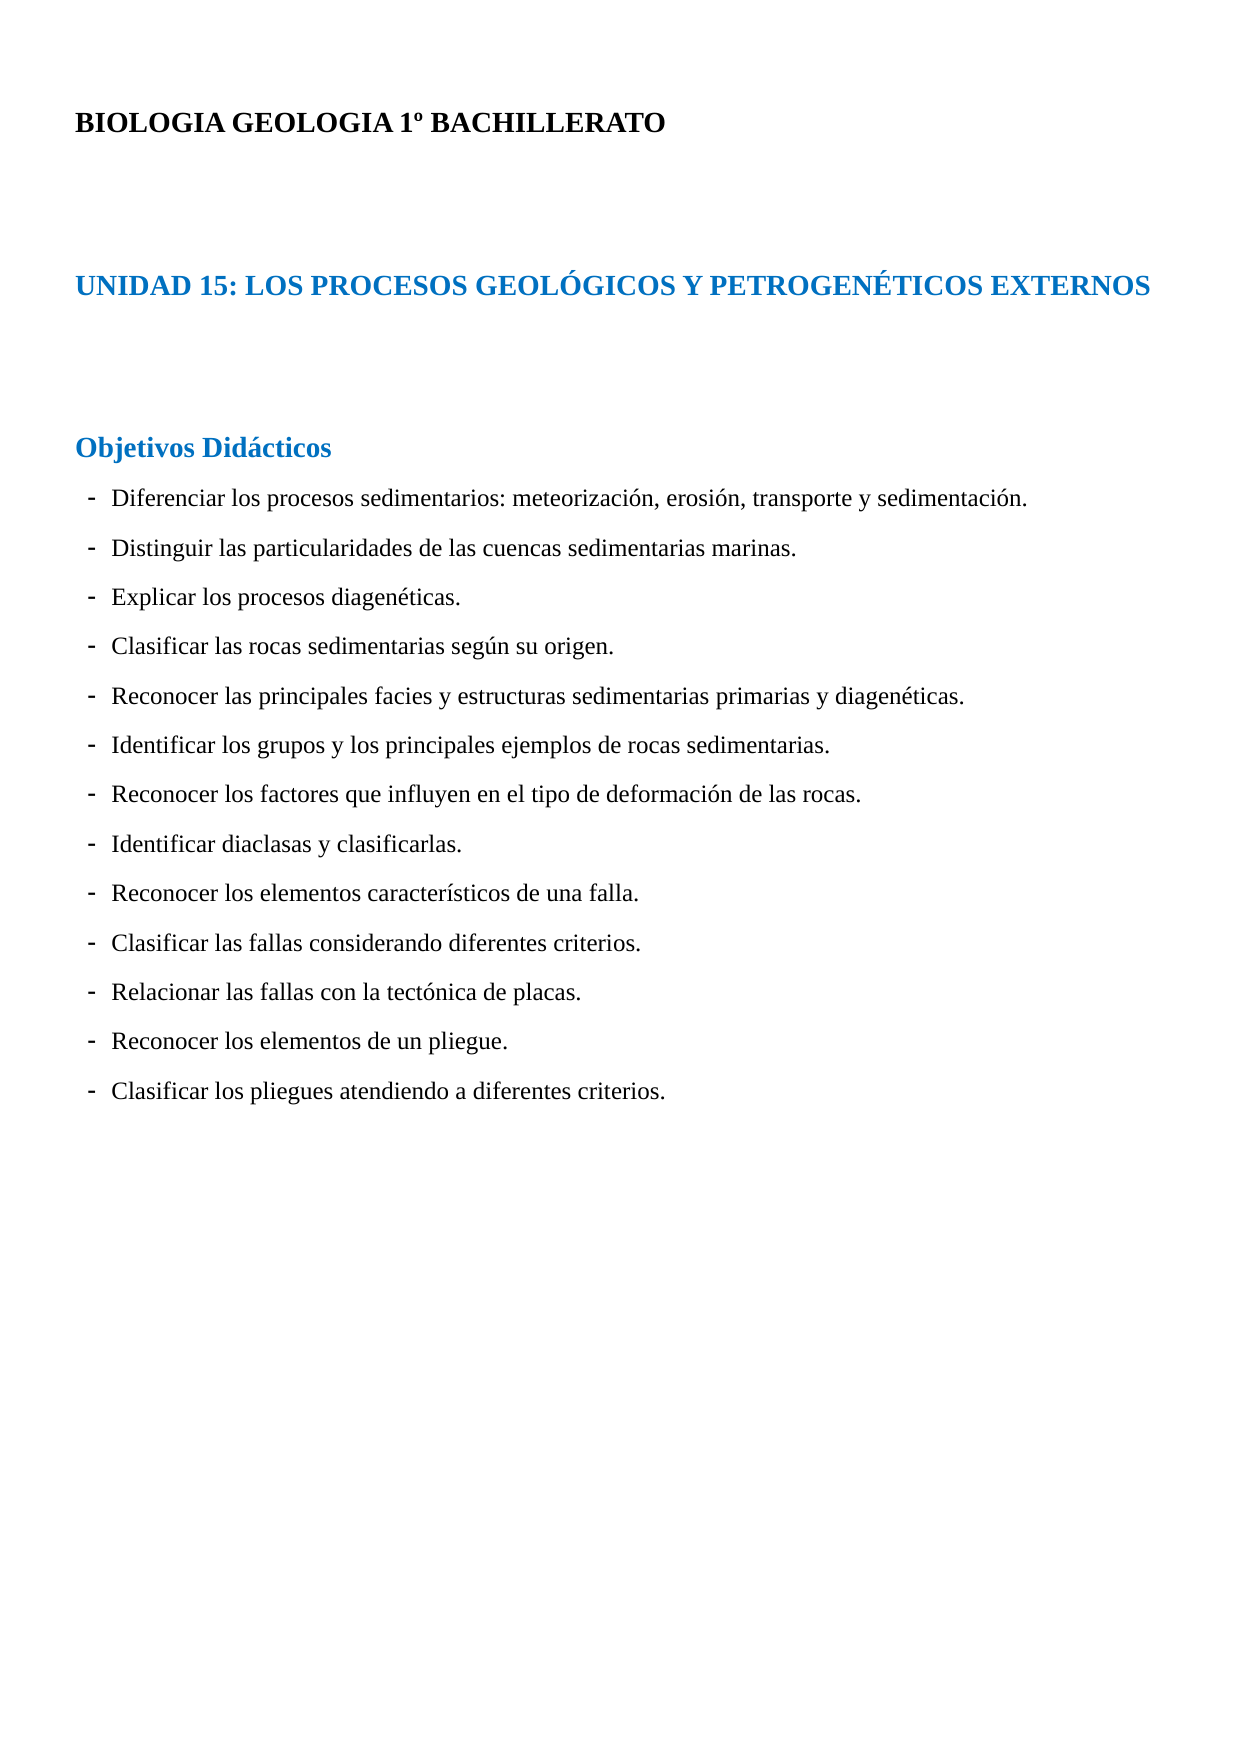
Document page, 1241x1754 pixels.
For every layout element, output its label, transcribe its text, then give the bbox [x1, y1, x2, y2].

text BIOLOGIA GEOLOGIA 1º BACHILLERATO [75, 112, 1165, 137]
list Identificar diaclasas y clasificarlas. [87, 829, 1165, 858]
list Relacionar las fallas con la tectónica de placas. [87, 977, 1165, 1006]
list Reconocer las principales facies y estructuras sedimentarias primarias y diagenéticas. [87, 681, 1165, 709]
list Diferenciar los procesos sedimentarios: meteorización, erosión, transporte y sedimentación. [87, 483, 1165, 512]
text Objetivos Didácticos [75, 437, 1165, 462]
list Reconocer los elementos de un pliegue. [87, 1026, 1165, 1055]
list Identificar los grupos y los principales ejemplos de rocas sedimentarias. [87, 730, 1165, 759]
text UNIDAD 15: LOS PROCESOS GEOLÓGICOS Y PETROGENÉTICOS EXTERNOS [75, 275, 1165, 300]
list Reconocer los elementos característicos de una falla. [87, 878, 1165, 907]
list Distinguir las particularidades de las cuencas sedimentarias marinas. [87, 533, 1165, 561]
list Clasificar las rocas sedimentarias según su origen. [87, 631, 1165, 660]
list Clasificar las fallas considerando diferentes criterios. [87, 928, 1165, 956]
list Clasificar los pliegues atendiendo a diferentes criterios. [87, 1076, 1165, 1104]
list Reconocer los factores que influyen en el tipo de deformación de las rocas. [87, 779, 1165, 808]
list Explicar los procesos diagenéticas. [87, 582, 1165, 611]
